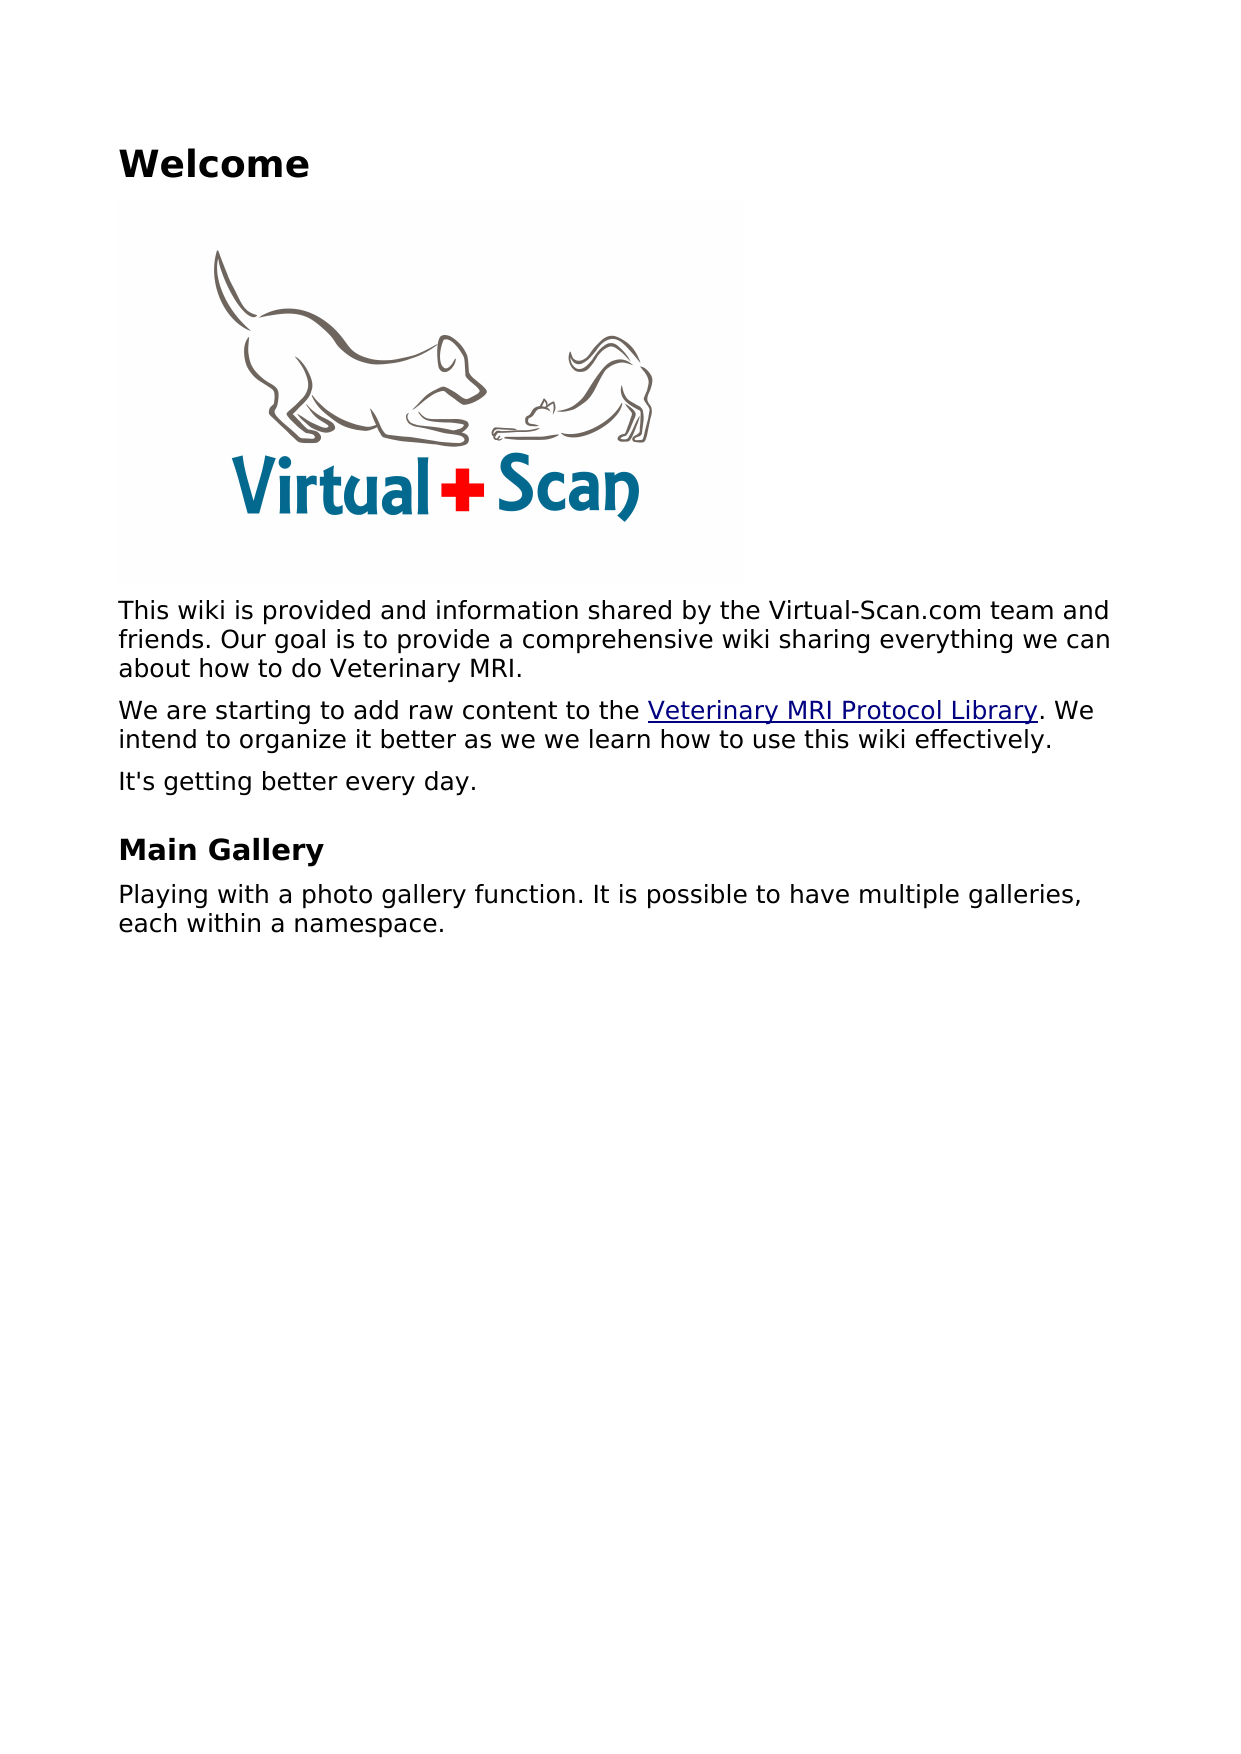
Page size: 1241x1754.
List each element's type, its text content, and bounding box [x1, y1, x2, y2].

text Playing with a photo gallery function. It is possible to have multiple galleries, each within a namespace. [118, 880, 1122, 938]
subtitle Main Gallery [118, 833, 1122, 867]
text This wiki is provided and information shared by the Virtual-Scan.com team and friends. Our goal is to provide a comprehensive wiki sharing everything we can about how to do Veterinary MRI. [118, 596, 1122, 683]
text It's getting better every day. [118, 767, 1122, 796]
text We are starting to add raw content to the Veterinary MRI Protocol Library. We intend to organize it better as we we learn how to use this wiki effectively. [118, 696, 1122, 754]
subtitle Welcome [118, 143, 1122, 187]
